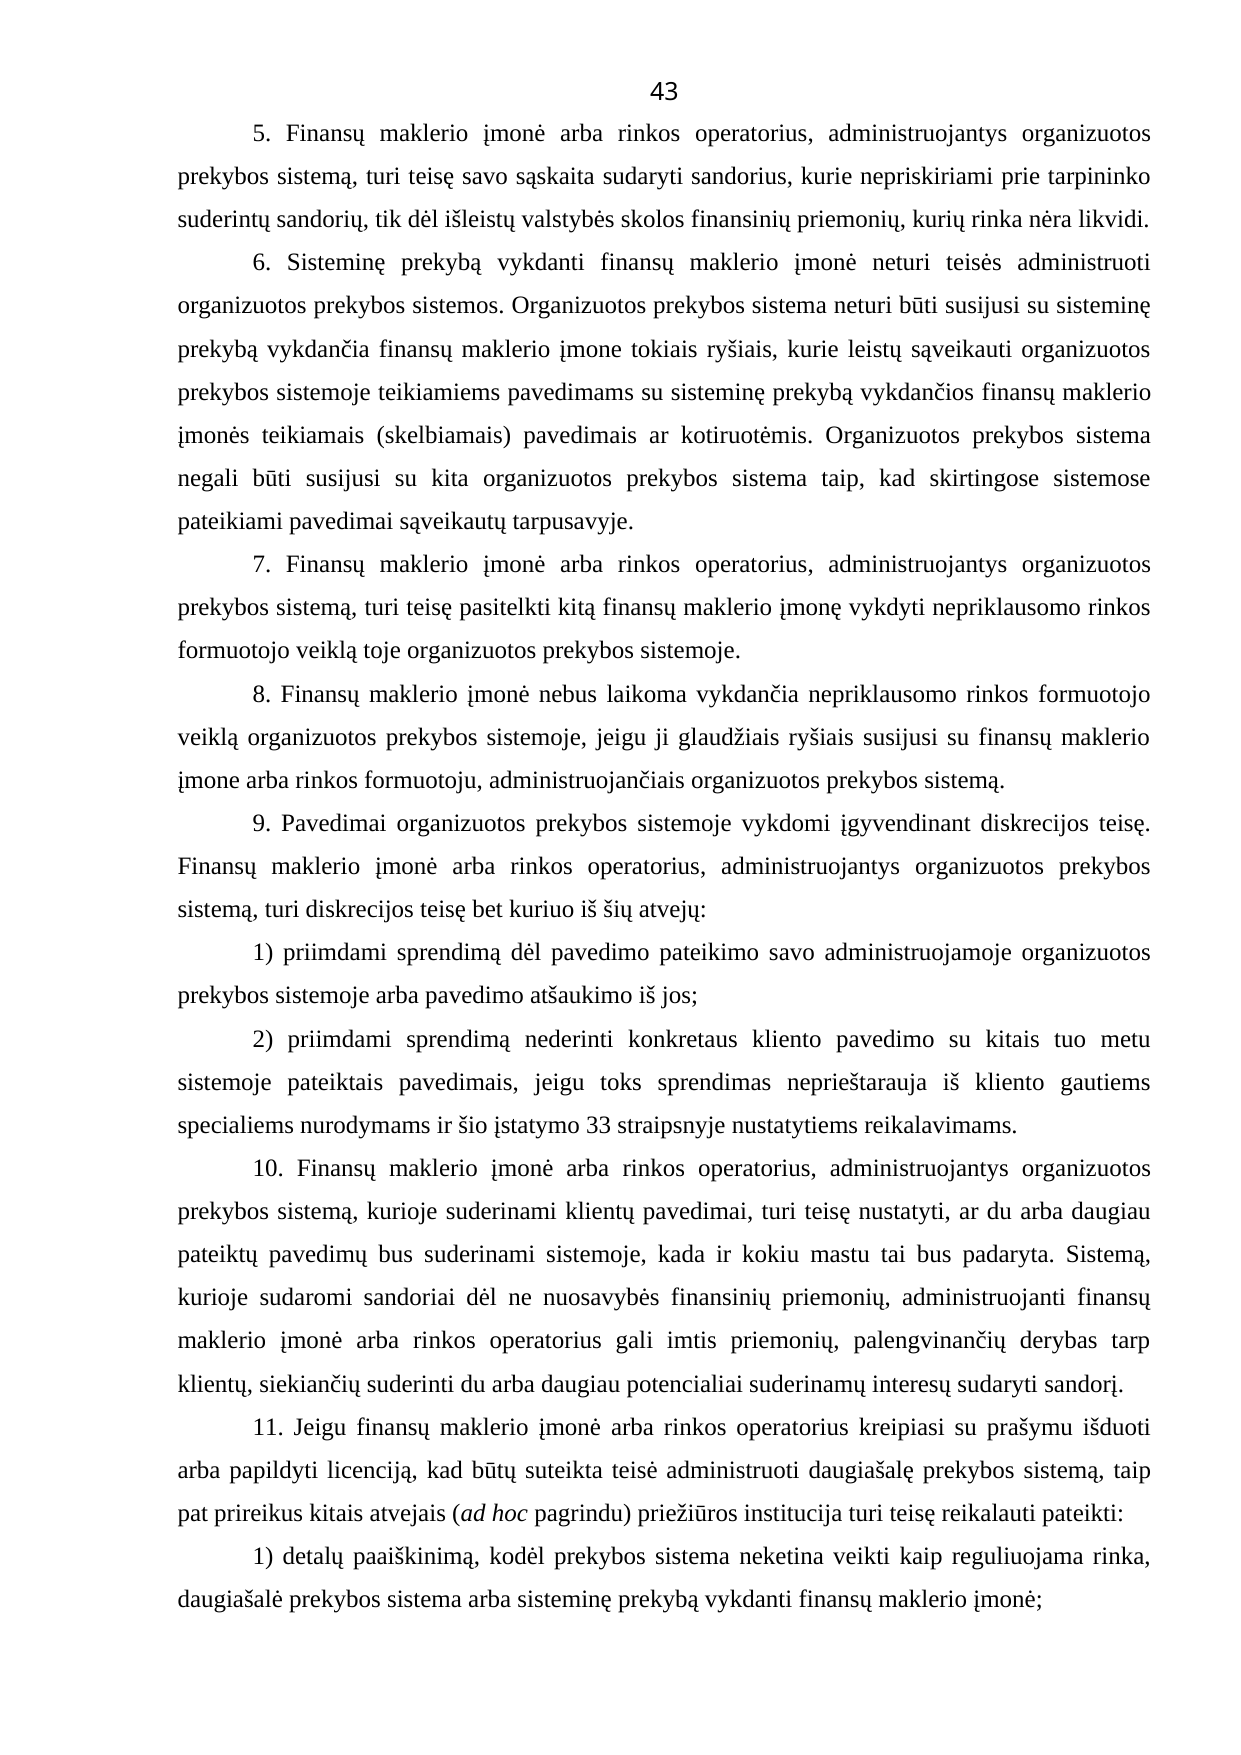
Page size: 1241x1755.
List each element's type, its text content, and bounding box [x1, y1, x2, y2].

text 5. Finansų maklerio įmonė arba rinkos operatorius, administruojantys organizuotos prekybos sistemą, turi teisę savo sąskaita sudaryti sandorius, kurie nepriskiriami prie tarpininko suderintų sandorių, tik dėl išleistų valstybės skolos finansinių priemonių, kurių rinka nėra likvidi. [177, 118, 1152, 233]
text 2) priimdami sprendimą nederinti konkretaus kliento pavedimo su kitais tuo metu sistemoje pateiktais pavedimais, jeigu toks sprendimas neprieštarauja iš kliento gautiems specialiems nurodymams ir šio įstatymo 33 straipsnyje nustatytiems reikalavimams. [177, 1024, 1152, 1139]
text 11. Jeigu finansų maklerio įmonė arba rinkos operatorius kreipiasi su prašymu išduoti arba papildyti licenciją, kad būtų suteikta teisė administruoti daugiašalę prekybos sistemą, taip pat prireikus kitais atvejais (ad hoc pagrindu) priežiūros institucija turi teisę reikalauti pateikti: [177, 1412, 1152, 1527]
text 1) detalų paaiškinimą, kodėl prekybos sistema neketina veikti kaip reguliuojama rinka, daugiašalė prekybos sistema arba sisteminę prekybą vykdanti finansų maklerio įmonė; [177, 1541, 1152, 1613]
text 10. Finansų maklerio įmonė arba rinkos operatorius, administruojantys organizuotos prekybos sistemą, kurioje suderinami klientų pavedimai, turi teisę nustatyti, ar du arba daugiau pateiktų pavedimų bus suderinami sistemoje, kada ir kokiu mastu tai bus padaryta. Sistemą, kurioje sudaromi sandoriai dėl ne nuosavybės finansinių priemonių, administruojanti finansų maklerio įmonė arba rinkos operatorius gali imtis priemonių, palengvinančių derybas tarp klientų, siekiančių suderinti du arba daugiau potencialiai suderinamų interesų sudaryti sandorį. [177, 1153, 1152, 1397]
text 9. Pavedimai organizuotos prekybos sistemoje vykdomi įgyvendinant diskrecijos teisę. Finansų maklerio įmonė arba rinkos operatorius, administruojantys organizuotos prekybos sistemą, turi diskrecijos teisę bet kuriuo iš šių atvejų: [177, 808, 1152, 923]
text 8. Finansų maklerio įmonė nebus laikoma vykdančia nepriklausomo rinkos formuotojo veiklą organizuotos prekybos sistemoje, jeigu ji glaudžiais ryšiais susijusi su finansų maklerio įmone arba rinkos formuotoju, administruojančiais organizuotos prekybos sistemą. [177, 679, 1152, 794]
text 6. Sisteminę prekybą vykdanti finansų maklerio įmonė neturi teisės administruoti organizuotos prekybos sistemos. Organizuotos prekybos sistema neturi būti susijusi su sisteminę prekybą vykdančia finansų maklerio įmone tokiais ryšiais, kurie leistų sąveikauti organizuotos prekybos sistemoje teikiamiems pavedimams su sisteminę prekybą vykdančios finansų maklerio įmonės teikiamais (skelbiamais) pavedimais ar kotiruotėmis. Organizuotos prekybos sistema negali būti susijusi su kita organizuotos prekybos sistema taip, kad skirtingose sistemose pateikiami pavedimai sąveikautų tarpusavyje. [177, 247, 1152, 535]
text 7. Finansų maklerio įmonė arba rinkos operatorius, administruojantys organizuotos prekybos sistemą, turi teisę pasitelkti kitą finansų maklerio įmonę vykdyti nepriklausomo rinkos formuotojo veiklą toje organizuotos prekybos sistemoje. [177, 549, 1152, 664]
text 1) priimdami sprendimą dėl pavedimo pateikimo savo administruojamoje organizuotos prekybos sistemoje arba pavedimo atšaukimo iš jos; [177, 937, 1152, 1009]
